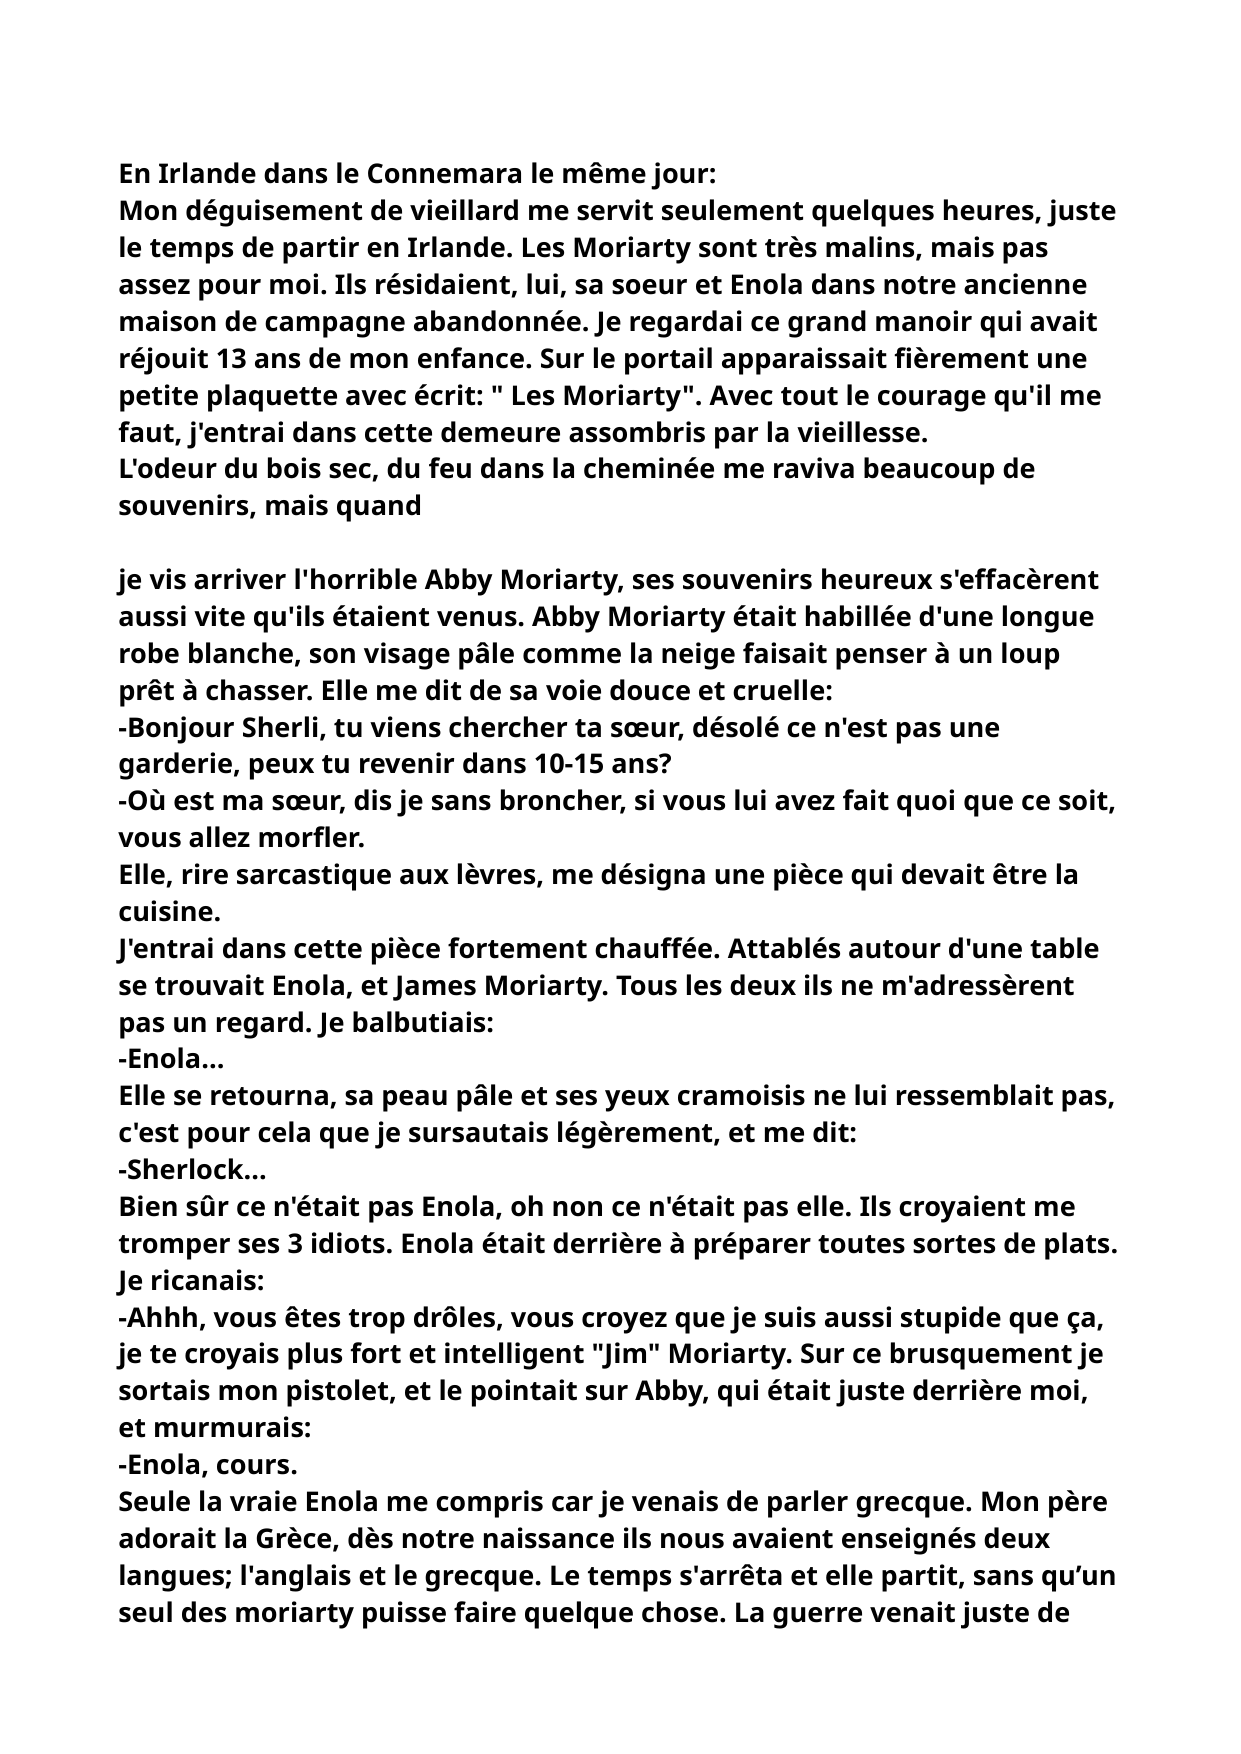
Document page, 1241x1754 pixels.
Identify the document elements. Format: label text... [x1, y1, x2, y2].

text Elle se retourna, sa peau pâle et ses yeux cramoisis ne lui ressemblait pas, c'est pour cela que je sursautais légèrement, et me dit: [118, 1077, 1122, 1151]
text -Bonjour Sherli, tu viens chercher ta sœur, désolé ce n'est pas une garderie, peux tu revenir dans 10-15 ans? [118, 708, 1122, 782]
text J'entrai dans cette pièce fortement chauffée. Attablés autour d'une table se trouvait Enola, et James Moriarty. Tous les deux ils ne m'adressèrent pas un regard. Je balbutiais: [118, 929, 1122, 1040]
text L'odeur du bois sec, du feu dans la cheminée me raviva beaucoup de souvenirs, mais quand [118, 450, 1122, 524]
text -Ahhh, vous êtes trop drôles, vous croyez que je suis aussi stupide que ça, je te croyais plus fort et intelligent "Jim" Moriarty. Sur ce brusquement je sortais mon pistolet, et le pointait sur Abby, qui était juste derrière moi, et murmurais: [118, 1298, 1122, 1446]
text Bien sûr ce n'était pas Enola, oh non ce n'était pas elle. Ils croyaient me tromper ses 3 idiots. Enola était derrière à préparer toutes sortes de plats. Je ricanais: [118, 1187, 1122, 1298]
text En Irlande dans le Connemara le même jour: [118, 155, 1122, 192]
text je vis arriver l'horrible Abby Moriarty, ses souvenirs heureux s'effacèrent aussi vite qu'ils étaient venus. Abby Moriarty était habillée d'une longue robe blanche, son visage pâle comme la neige faisait penser à un loup prêt à chasser. Elle me dit de sa voie douce et cruelle: [118, 561, 1122, 708]
text Elle, rire sarcastique aux lèvres, me désigna une pièce qui devait être la cuisine. [118, 856, 1122, 929]
text -Où est ma sœur, dis je sans broncher, si vous lui avez fait quoi que ce soit, vous allez morfler. [118, 782, 1122, 856]
text -Sherlock... [118, 1151, 1122, 1187]
text Mon déguisement de vieillard me servit seulement quelques heures, juste le temps de partir en Irlande. Les Moriarty sont très malins, mais pas assez pour moi. Ils résidaient, lui, sa soeur et Enola dans notre ancienne maison de campagne abandonnée. Je regardai ce grand manoir qui avait réjouit 13 ans de mon enfance. Sur le portail apparaissait fièrement une petite plaquette avec écrit: " Les Moriarty". Avec tout le courage qu'il me faut, j'entrai dans cette demeure assombris par la vieillesse. [118, 192, 1122, 450]
text -Enola, cours. [118, 1446, 1122, 1482]
text Seule la vraie Enola me compris car je venais de parler grecque. Mon père adorait la Grèce, dès notre naissance ils nous avaient enseignés deux langues; l'anglais et le grecque. Le temps s'arrêta et elle partit, sans qu’un seul des moriarty puisse faire quelque chose. La guerre venait juste de [118, 1482, 1122, 1630]
text -Enola... [118, 1040, 1122, 1077]
